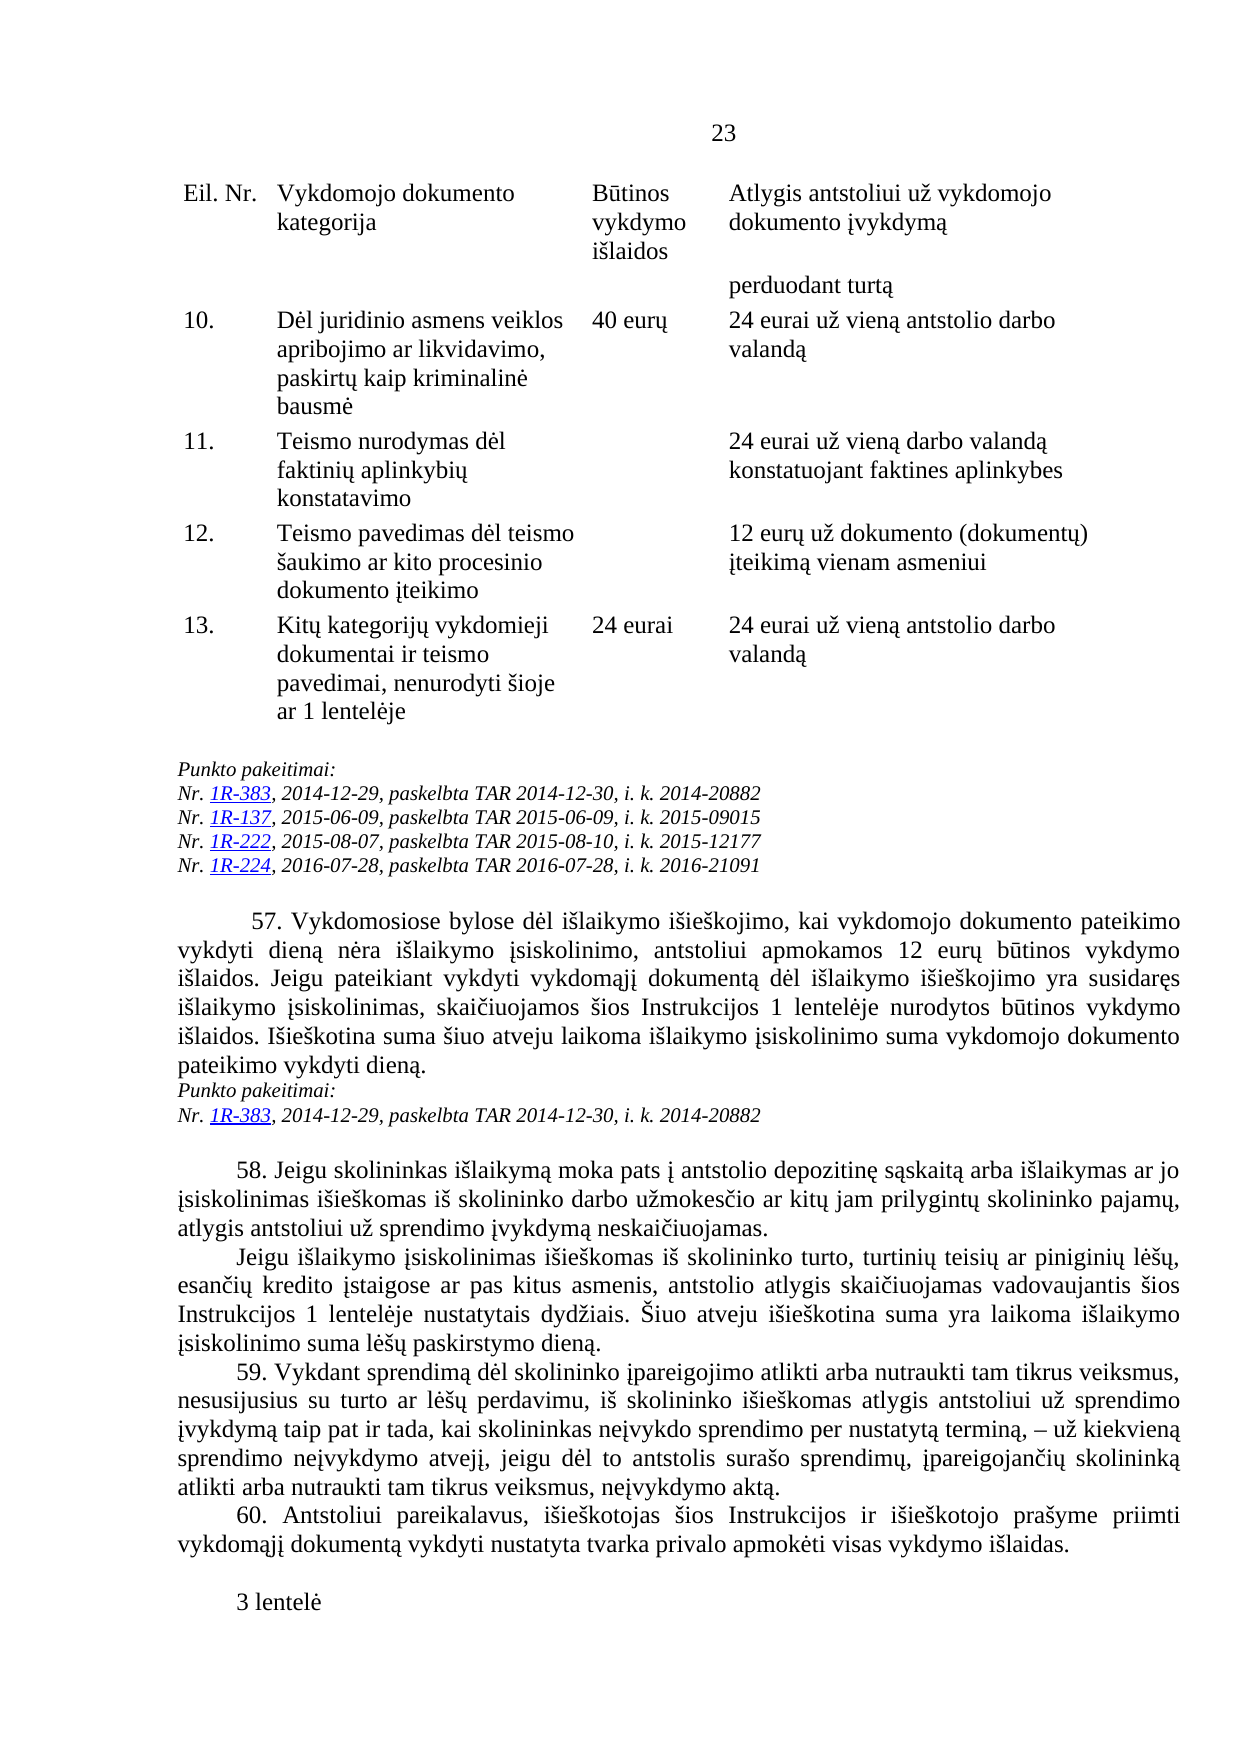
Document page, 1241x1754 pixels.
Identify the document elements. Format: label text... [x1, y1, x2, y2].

table_cell Teismo pavedimas dėl teismo šaukimo ar kito procesinio dokumento įteikimo [271, 515, 586, 607]
table_cell 10. [177, 302, 271, 423]
table_cell 13. [177, 607, 271, 728]
table_cell [586, 515, 722, 607]
text 57. Vykdomosiose bylose dėl išlaikymo išieškojimo, kai vykdomojo dokumento pateikimo vykdyti dieną nėra išlaikymo įsiskolinimo, antstoliui apmokamos 12 eurų būtinos vykdymo išlaidos. Jeigu pateikiant vykdyti vykdomąjį dokumentą dėl išlaikymo išieškojimo yra susidaręs išlaikymo įsiskolinimas, skaičiuojamos šios Instrukcijos 1 lentelėje nurodytos būtinos vykdymo išlaidos. Išieškotina suma šiuo atveju laikoma išlaikymo įsiskolinimo suma vykdomojo dokumento pateikimo vykdyti dieną. [177, 906, 1181, 1078]
text Nr. 1R-383, 2014-12-29, paskelbta TAR 2014-12-30, i. k. 2014-20882 [177, 1102, 1181, 1127]
table_cell Dėl juridinio asmens veiklos apribojimo ar likvidavimo, paskirtų kaip kriminalinė bausmė [271, 302, 586, 423]
table_cell [586, 268, 722, 302]
table_cell [271, 268, 586, 302]
table_cell 12 eurų už dokumento (dokumentų) įteikimą vienam asmeniui [723, 515, 1122, 607]
table_header Būtinos vykdymo išlaidos [586, 176, 722, 268]
table_cell perduodant turtą [723, 268, 1122, 302]
text Punkto pakeitimai: [177, 1078, 1181, 1102]
table_header Atlygis antstoliui už vykdomojo dokumento įvykdymą [723, 176, 1122, 268]
text Nr. 1R-137, 2015-06-09, paskelbta TAR 2015-06-09, i. k. 2015-09015 [177, 805, 1181, 829]
table_cell 12. [177, 515, 271, 607]
table_cell 40 eurų [586, 302, 722, 423]
table_cell [177, 268, 271, 302]
table_header Vykdomojo dokumento kategorija [271, 176, 586, 268]
text 60. Antstoliui pareikalavus, išieškotojas šios Instrukcijos ir išieškotojo prašyme priimti vykdomąjį dokumentą vykdyti nustatyta tvarka privalo apmokėti visas vykdymo išlaidas. [177, 1500, 1181, 1558]
text 58. Jeigu skolininkas išlaikymą moka pats į antstolio depozitinę sąskaitą arba išlaikymas ar jo įsiskolinimas išieškomas iš skolininko darbo užmokesčio ar kitų jam prilygintų skolininko pajamų, atlygis antstoliui už sprendimo įvykdymą neskaičiuojamas. [177, 1155, 1181, 1242]
table_header Eil. Nr. [177, 176, 271, 268]
text 59. Vykdant sprendimą dėl skolininko įpareigojimo atlikti arba nutraukti tam tikrus veiksmus, nesusijusius su turto ar lėšų perdavimu, iš skolininko išieškomas atlygis antstoliui už sprendimo įvykdymą taip pat ir tada, kai skolininkas neįvykdo sprendimo per nustatytą terminą, – už kiekvieną sprendimo neįvykdymo atvejį, jeigu dėl to antstolis surašo sprendimų, įpareigojančių skolininką atlikti arba nutraukti tam tikrus veiksmus, neįvykdymo aktą. [177, 1357, 1181, 1500]
table_cell 11. [177, 423, 271, 515]
text Nr. 1R-222, 2015-08-07, paskelbta TAR 2015-08-10, i. k. 2015-12177 [177, 829, 1181, 853]
text 3 lentelė [177, 1587, 1181, 1615]
text Punkto pakeitimai: [177, 757, 1181, 781]
table_cell [586, 423, 722, 515]
table_cell Teismo nurodymas dėl faktinių aplinkybių konstatavimo [271, 423, 586, 515]
text Jeigu išlaikymo įsiskolinimas išieškomas iš skolininko turto, turtinių teisių ar piniginių lėšų, esančių kredito įstaigose ar pas kitus asmenis, antstolio atlygis skaičiuojamas vadovaujantis šios Instrukcijos 1 lentelėje nustatytais dydžiais. Šiuo atveju išieškotina suma yra laikoma išlaikymo įsiskolinimo suma lėšų paskirstymo dieną. [177, 1242, 1181, 1357]
table_cell 24 eurai už vieną antstolio darbo valandą [723, 607, 1122, 728]
table_cell Kitų kategorijų vykdomieji dokumentai ir teismo pavedimai, nenurodyti šioje ar 1 lentelėje [271, 607, 586, 728]
table_cell 24 eurai už vieną darbo valandą konstatuojant faktines aplinkybes [723, 423, 1122, 515]
text Nr. 1R-224, 2016-07-28, paskelbta TAR 2016-07-28, i. k. 2016-21091 [177, 853, 1181, 877]
table_cell 24 eurai [586, 607, 722, 728]
text Nr. 1R-383, 2014-12-29, paskelbta TAR 2014-12-30, i. k. 2014-20882 [177, 781, 1181, 805]
table_cell 24 eurai už vieną antstolio darbo valandą [723, 302, 1122, 423]
